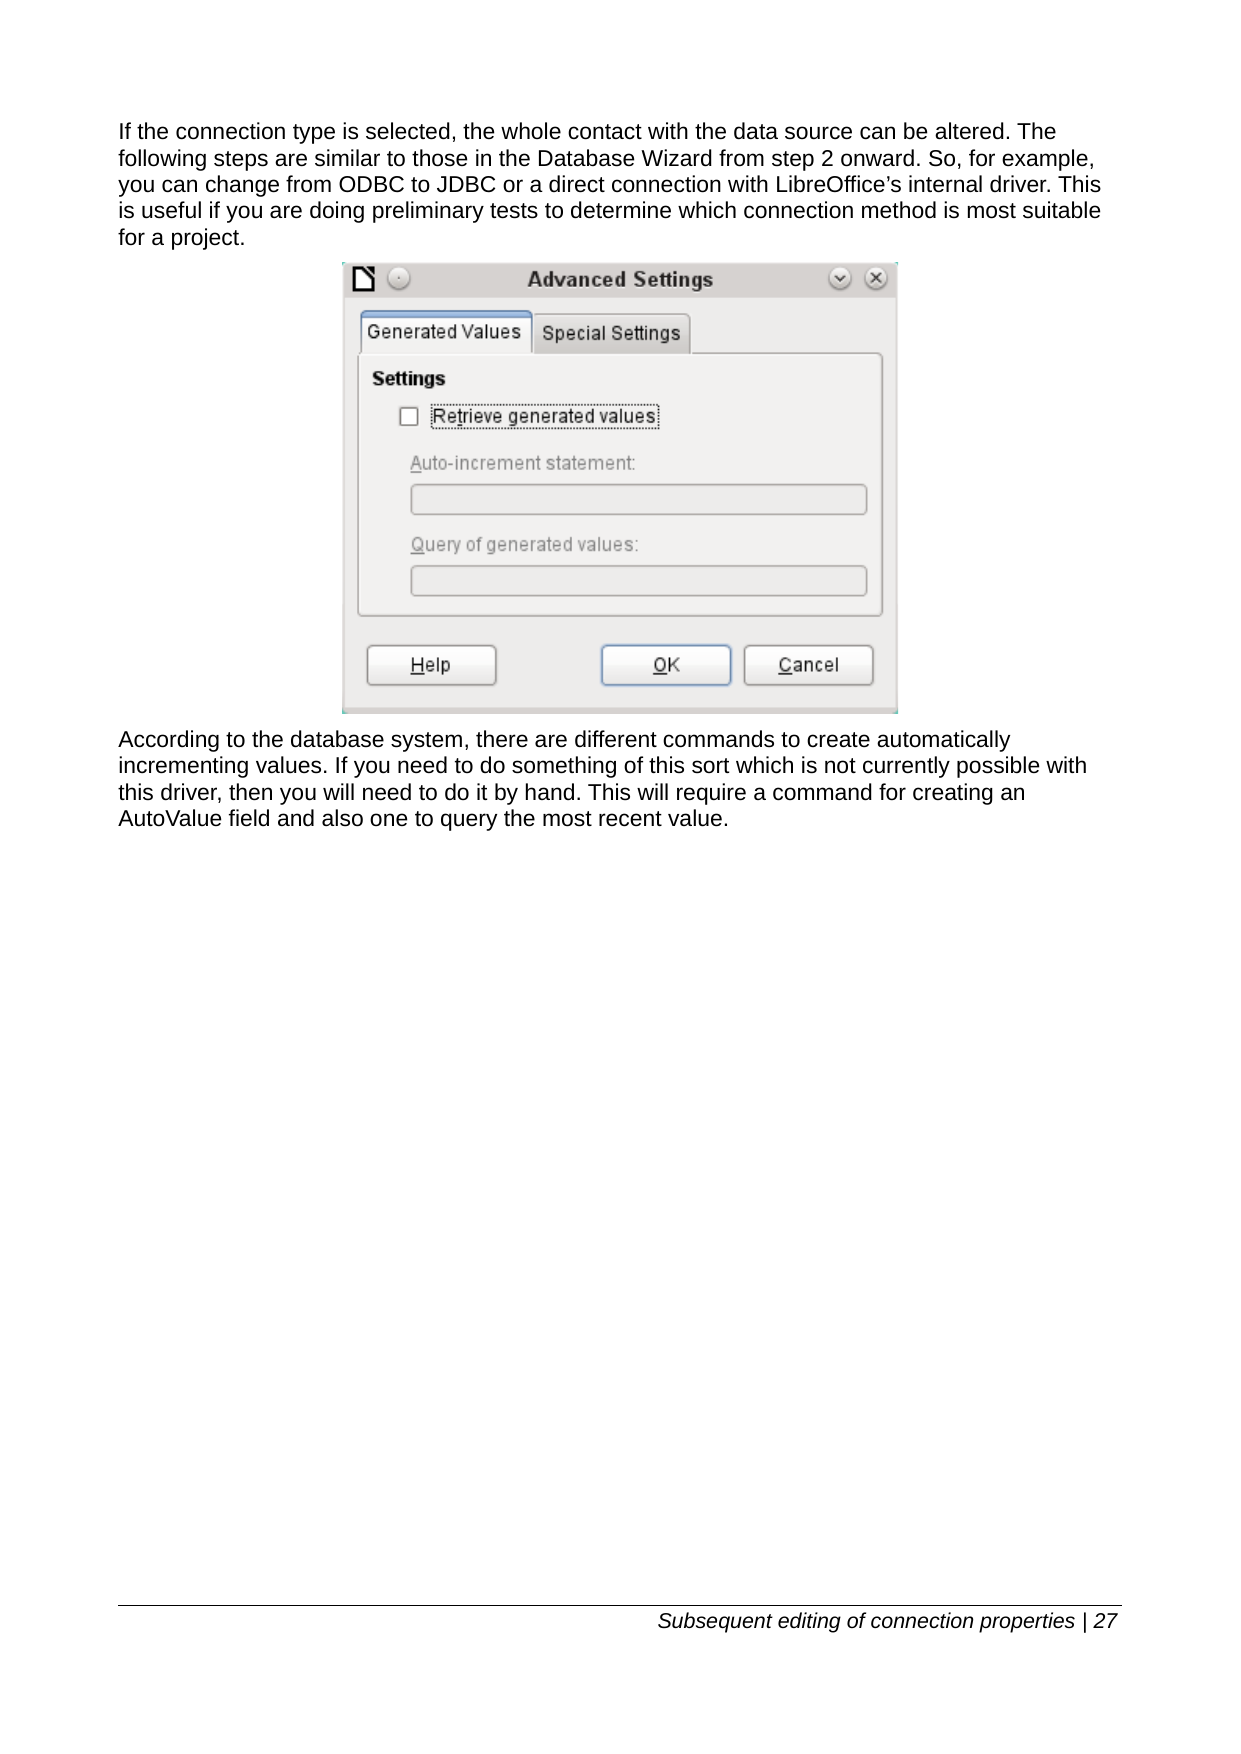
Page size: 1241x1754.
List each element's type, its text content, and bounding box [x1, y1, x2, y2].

text If the connection type is selected, the whole contact with the data source can be altered. The following steps are similar to those in the Database Wizard from step 2 onward. So, for example, you can change from ODBC to JDBC or a direct connection with LibreOffice’s internal driver. This is useful if you are doing preliminary tests to determine which connection method is most suitable for a project. [118, 118, 1122, 250]
picture [342, 262, 899, 714]
text According to the database system, there are different commands to create automatically incrementing values. If you need to do something of this sort which is not currently possible with this driver, then you will need to do it by hand. This will require a command for creating an AutoValue field and also one to query the most recent value. [118, 726, 1122, 831]
